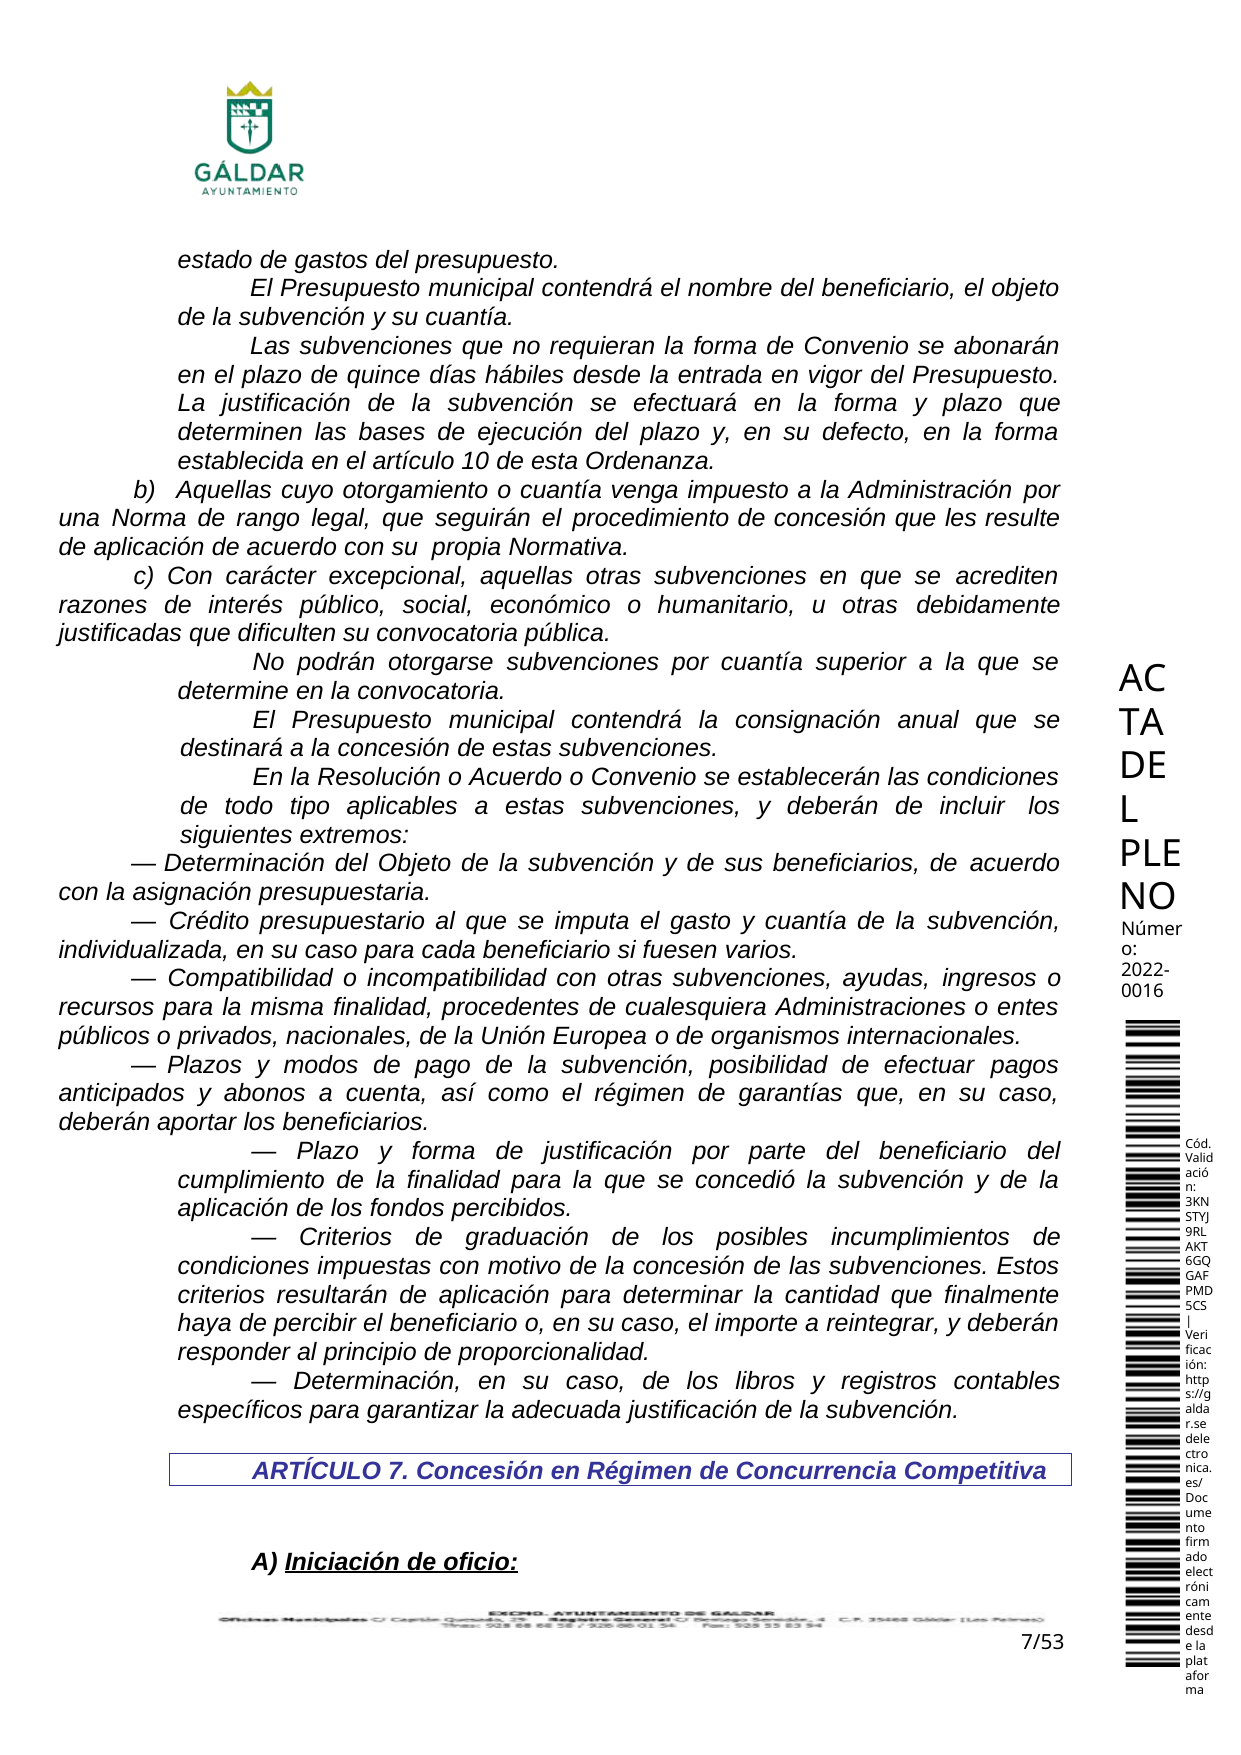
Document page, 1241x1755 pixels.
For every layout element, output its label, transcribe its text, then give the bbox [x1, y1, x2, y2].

list Aquellas cuyo otorgamiento o cuantía venga impuesto a la Administración por una Norma de rango legal, que seguirán el procedimiento de concesión que les resulte de aplicación de acuerdo con su propia Normativa. [58, 474, 1061, 561]
text El Presupuesto municipal contendrá el nombre del beneficiario, el objeto de la subvención y su cuantía. [177, 273, 1061, 331]
text Cód. Validación: 3KNSTYJ9RLAKT6GQGAFPMD5CS | Verificación: https://galdar.sedelectronica.es/ Documento firmado electrónicamente desde la plataforma esPublico Gestiona | Página 7 de 53 [1185, 1136, 1214, 1693]
list Plazos y modos de pago de la subvención, posibilidad de efectuar pagos anticipados y abonos a cuenta, así como el régimen de garantías que, en su caso, deberán aportar los beneficiarios. [58, 1050, 1061, 1136]
list Determinación, en su caso, de los libros y registros contables específicos para garantizar la adecuada justificación de la subvención. [177, 1366, 1060, 1423]
list Crédito presupuestario al que se imputa el gasto y cuantía de la subvención, individualizada, en su caso para cada beneficiario si fuesen varios. [58, 906, 1060, 963]
text 7/53 [58, 1612, 1064, 1656]
text Las subvenciones que no requieran la forma de Convenio se abonarán en el plazo de quince días hábiles desde la entrada en vigor del Presupuesto. La justificación de la subvención se efectuará en la forma y plazo que determinen las bases de ejecución del plazo y, en su defecto, en la forma establecida en el artículo 10 de esta Ordenanza. [177, 331, 1061, 474]
list Con carácter excepcional, aquellas otras subvenciones en que se acrediten razones de interés público, social, económico o humanitario, u otras debidamente justificadas que dificulten su convocatoria pública. [58, 561, 1061, 647]
text [1117, 655, 1186, 1002]
text ACTA DEL PLENO [1119, 657, 1186, 918]
text ARTÍCULO 7. Concesión en Régimen de Concurrencia Competitiva [252, 1456, 1071, 1484]
text Número: 2022-0016 Fecha: 31/01/2023 [1121, 918, 1186, 1002]
text El Presupuesto municipal contendrá la consignación anual que se destinará a la concesión de estas subvenciones. [180, 704, 1061, 762]
list Iniciación de oficio: [251, 1546, 1125, 1575]
list Criterios de graduación de los posibles incumplimientos de condiciones impuestas con motivo de la concesión de las subvenciones. Estos criterios resultarán de aplicación para determinar la cantidad que finalmente haya de percibir el beneficiario o, en su caso, el importe a reintegrar, y deberán responder al principio de proporcionalidad. [177, 1222, 1061, 1366]
list Compatibilidad o incompatibilidad con otras subvenciones, ayudas, ingresos o recursos para la misma finalidad, procedentes de cualesquiera Administraciones o entes públicos o privados, nacionales, de la Unión Europea o de organismos internacionales. [58, 963, 1061, 1049]
list Plazo y forma de justificación por parte del beneficiario del cumplimiento de la finalidad para la que se concedió la subvención y de la aplicación de los fondos percibidos. [177, 1136, 1061, 1222]
list Determinación del Objeto de la subvención y de sus beneficiarios, de acuerdo con la asignación presupuestaria. [58, 848, 1060, 906]
text No podrán otorgarse subvenciones por cuantía superior a la que se determine en la convocatoria. [177, 647, 1060, 704]
text En la Resolución o Acuerdo o Convenio se establecerán las condiciones de todo tipo aplicables a estas subvenciones, y deberán de incluir los siguientes extremos: [180, 762, 1061, 848]
text estado de gastos del presupuesto. [177, 244, 1191, 273]
